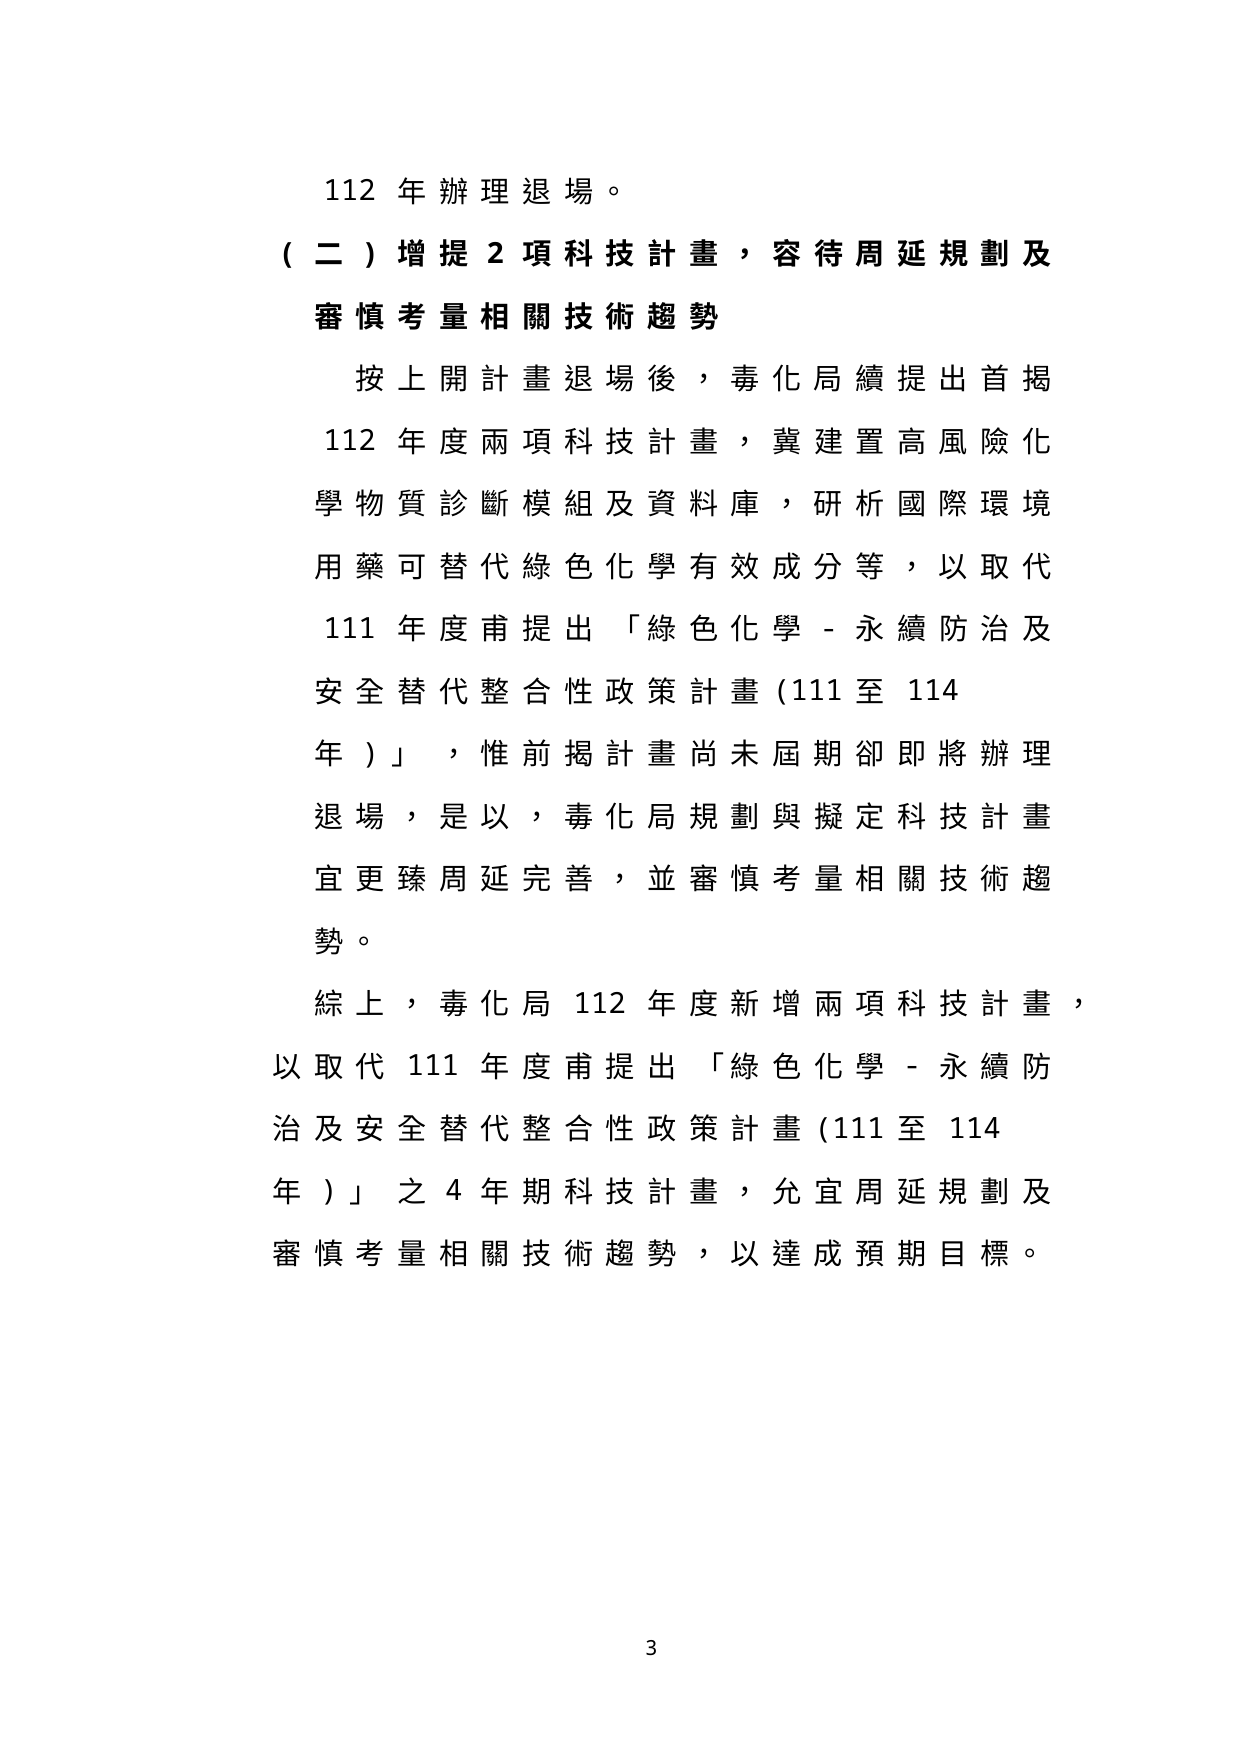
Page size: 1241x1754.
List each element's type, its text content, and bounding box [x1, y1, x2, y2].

text 毒化局111年度預算新增編列「綠色化學-永續防治及安全替代整合性政策計畫(111至114年，總經費7,400萬元)」之「委辦費」1,170萬2千元，用以辦理綠色化學-安全替代整合性政策研究計畫、環境用藥綠色技術研發綜整計畫，以及環境用藥精準防治資訊統整分析計畫，截至111年8月底止，該計畫執行400萬1千元，占累計預算分配數442萬1千元之90.50%。據毒化局提供資料說明略以，因配合國際綠色化學安全替代趨勢滾動調整，及考量以綠色化學作為環境用藥有效成分逐漸成為國際趨勢等因素，是項計畫將於112年辦理退場。 [271, 148, 1058, 210]
text (二)增提2項科技計畫，容待周延規劃及審慎考量相關技術趨勢 [242, 210, 1058, 335]
text 按上開計畫退場後，毒化局續提出首揭112年度兩項科技計畫，冀建置高風險化學物質診斷模組及資料庫，研析國際環境用藥可替代綠色化學有效成分等，以取代111年度甫提出「綠色化學-永續防治及安全替代整合性政策計畫(111至114年)」，惟前揭計畫尚未屆期卻即將辦理退場，是以，毒化局規劃與擬定科技計畫宜更臻周延完善，並審慎考量相關技術趨勢。 [271, 335, 1058, 960]
text 綜上，毒化局112年度新增兩項科技計畫，以取代111年度甫提出「綠色化學-永續防治及安全替代整合性政策計畫(111至114年)」之4年期科技計畫，允宜周延規劃及審慎考量相關技術趨勢，以達成預期目標。 [242, 960, 1058, 1273]
